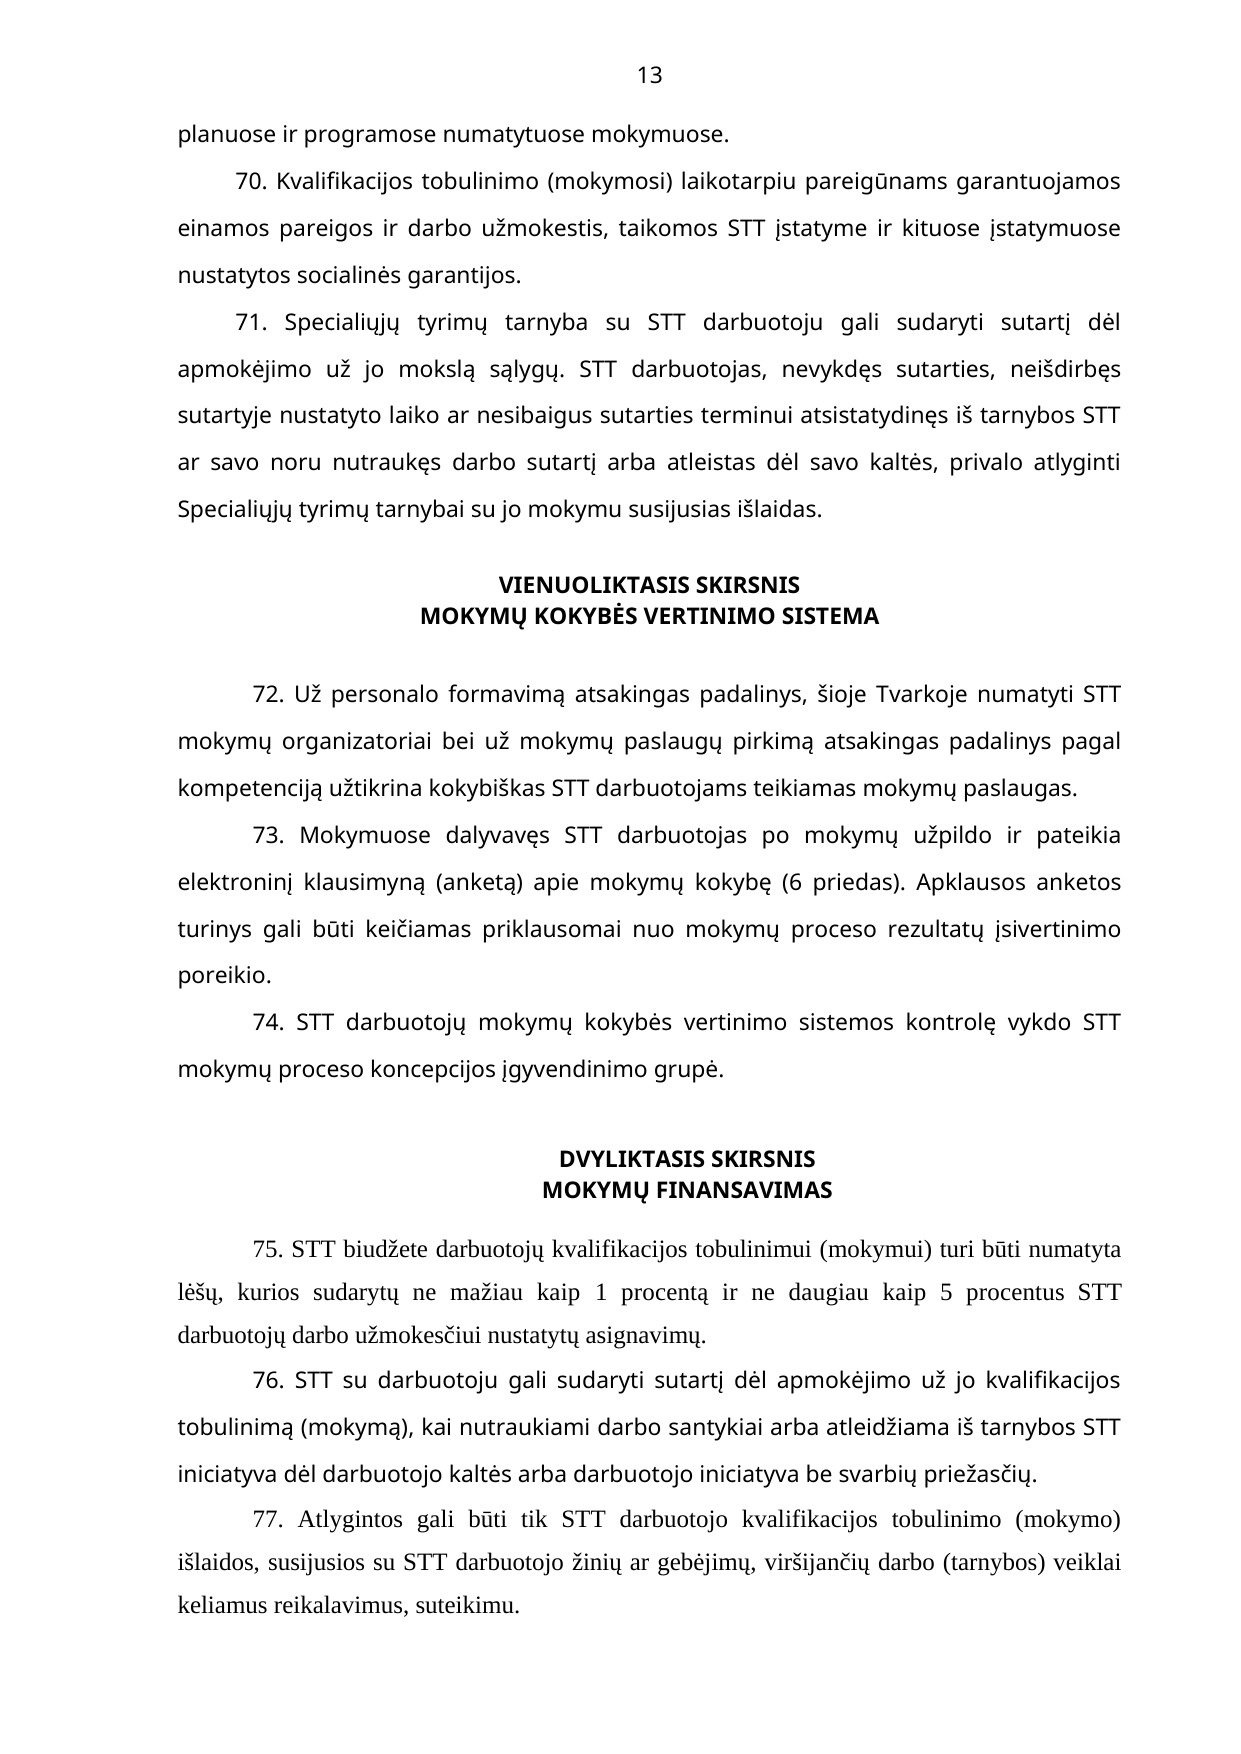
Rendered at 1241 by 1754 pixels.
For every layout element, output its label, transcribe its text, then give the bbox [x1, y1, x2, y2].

text 71. Specialiųjų tyrimų tarnyba su STT darbuotoju gali sudaryti sutartį dėl apmokėjimo už jo mokslą sąlygų. STT darbuotojas, nevykdęs sutarties, neišdirbęs sutartyje nustatyto laiko ar nesibaigus sutarties terminui atsistatydinęs iš tarnybos STT ar savo noru nutraukęs darbo sutartį arba atleistas dėl savo kaltės, privalo atlyginti Specialiųjų tyrimų tarnybai su jo mokymu susijusias išlaidas. [177, 306, 1122, 524]
text MOKYMŲ KOKYBĖS VERTINIMO SISTEMA [177, 600, 1122, 631]
text DVYLIKTASIS SKIRSNIS [177, 1143, 1122, 1174]
text VIENUOLIKTASIS SKIRSNIS [177, 569, 1122, 600]
text 76. STT su darbuotoju gali sudaryti sutartį dėl apmokėjimo už jo kvalifikacijos tobulinimą (mokymą), kai nutraukiami darbo santykiai arba atleidžiama iš tarnybos STT iniciatyva dėl darbuotojo kaltės arba darbuotojo iniciatyva be svarbių priežasčių. [177, 1364, 1122, 1489]
text 70. Kvalifikacijos tobulinimo (mokymosi) laikotarpiu pareigūnams garantuojamos einamos pareigos ir darbo užmokestis, taikomos STT įstatyme ir kituose įstatymuose nustatytos socialinės garantijos. [177, 165, 1122, 290]
text MOKYMŲ FINANSAVIMAS [177, 1174, 1122, 1206]
text 75. STT biudžete darbuotojų kvalifikacijos tobulinimui (mokymui) turi būti numatyta lėšų, kurios sudarytų ne mažiau kaip 1 procentą ir ne daugiau kaip 5 procentus STT darbuotojų darbo užmokesčiui nustatytų asignavimų. [177, 1234, 1122, 1349]
text 72. Už personalo formavimą atsakingas padalinys, šioje Tvarkoje numatyti STT mokymų organizatoriai bei už mokymų paslaugų pirkimą atsakingas padalinys pagal kompetenciją užtikrina kokybiškas STT darbuotojams teikiamas mokymų paslaugas. [177, 678, 1122, 803]
text planuose ir programose numatytuose mokymuose. [177, 118, 1122, 149]
text 74. STT darbuotojų mokymų kokybės vertinimo sistemos kontrolę vykdo STT mokymų proceso koncepcijos įgyvendinimo grupė. [177, 1006, 1122, 1084]
text 77. Atlygintos gali būti tik STT darbuotojo kvalifikacijos tobulinimo (mokymo) išlaidos, susijusios su STT darbuotojo žinių ar gebėjimų, viršijančių darbo (tarnybos) veiklai keliamus reikalavimus, suteikimu. [177, 1504, 1122, 1619]
text 73. Mokymuose dalyvavęs STT darbuotojas po mokymų užpildo ir pateikia elektroninį klausimyną (anketą) apie mokymų kokybę (6 priedas). Apklausos anketos turinys gali būti keičiamas priklausomai nuo mokymų proceso rezultatų įsivertinimo poreikio. [177, 819, 1122, 991]
